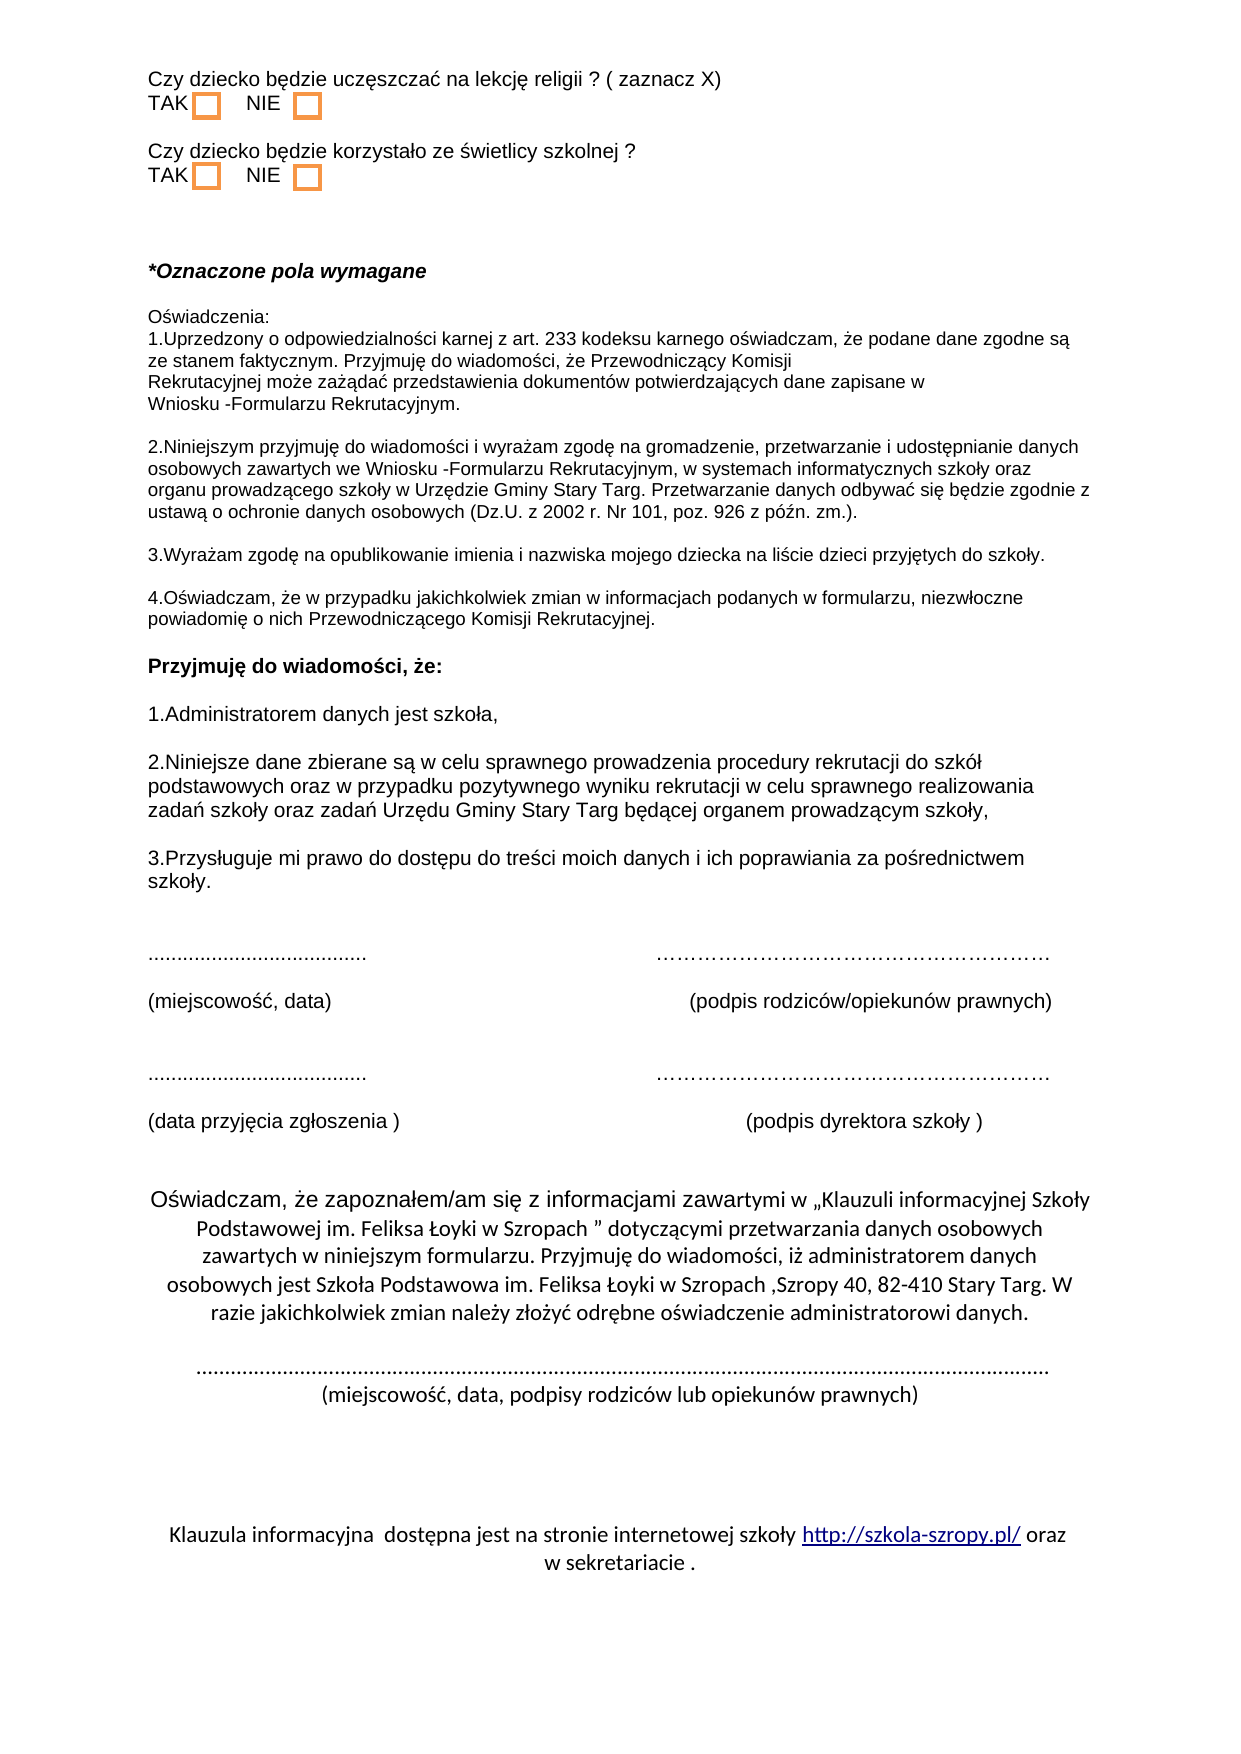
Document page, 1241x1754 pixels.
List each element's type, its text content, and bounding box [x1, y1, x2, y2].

text TAK [148, 163, 192, 187]
text 2.Niniejszym przyjmuję do wiadomości i wyrażam zgodę na gromadzenie, przetwarzanie i udostępnianie danych osobowych zawartych we Wniosku -Formularzu Rekrutacyjnym, w systemach informatycznych szkoły oraz organu prowadzącego szkoły w Urzędzie Gminy Stary Targ. Przetwarzanie danych odbywać się będzie zgodnie z ustawą o ochronie danych osobowych (Dz.U. z 2002 r. Nr 101, poz. 926 z późn. zm.). [148, 436, 1093, 522]
text 1.Administratorem danych jest szkoła, [148, 702, 1093, 726]
text (miejscowość, data, podpisy rodziców lub opiekunów prawnych) [148, 1380, 1093, 1408]
text 3.Wyrażam zgodę na opublikowanie imienia i nazwiska mojego dziecka na liście dzieci przyjętych do szkoły. [148, 543, 1093, 565]
text (data przyjęcia zgłoszenia ) (podpis dyrektora szkoły ) [148, 1109, 1093, 1133]
text .................................................................................................................................................... [148, 1352, 1093, 1380]
text Oświadczenia: [148, 306, 1093, 328]
text Oświadczam, że zapoznałem/am się z informacjami zawartymi w „Klauzuli informacyjnej Szkoły Podstawowej im. Feliksa Łoyki w Szropach ” dotyczącymi przetwarzania danych osobowych zawartych w niniejszym formularzu. Przyjmuję do wiadomości, iż administratorem danych osobowych jest Szkoła Podstawowa im. Feliksa Łoyki w Szropach ,Szropy 40, 82-410 Stary Targ. W razie jakichkolwiek zmian należy złożyć odrębne oświadczenie administratorowi danych. [148, 1186, 1093, 1326]
text Czy dziecko będzie korzystało ze świetlicy szkolnej ? [148, 139, 1093, 163]
text NIE [221, 163, 1093, 187]
text 3.Przysługuje mi prawo do dostępu do treści moich danych i ich poprawiania za pośrednictwem szkoły. [148, 845, 1093, 893]
text 1.Uprzedzony o odpowiedzialności karnej z art. 233 kodeksu karnego oświadczam, że podane dane zgodne są ze stanem faktycznym. Przyjmuję do wiadomości, że Przewodniczący Komisji [148, 328, 1093, 371]
text (miejscowość, data) (podpis rodziców/opiekunów prawnych) [148, 989, 1093, 1013]
text *Oznaczone pola wymagane [148, 258, 1093, 282]
text ...................................... ………………………………………………… [148, 941, 1093, 965]
text Klauzula informacyjna dostępna jest na stronie internetowej szkoły http://szkola-szropy.pl/ oraz [148, 1520, 1093, 1548]
text TAK NIE [148, 91, 1093, 115]
text Czy dziecko będzie uczęszczać na lekcję religii ? ( zaznacz X) [148, 67, 1093, 91]
text w sekretariacie . [148, 1548, 1093, 1576]
text Przyjmuję do wiadomości, że: [148, 654, 1093, 678]
text Rekrutacyjnej może zażądać przedstawienia dokumentów potwierdzających dane zapisane w Wniosku -Formularzu Rekrutacyjnym. [148, 371, 1093, 414]
text 4.Oświadczam, że w przypadku jakichkolwiek zmian w informacjach podanych w formularzu, niezwłoczne powiadomię o nich Przewodniczącego Komisji Rekrutacyjnej. [148, 587, 1093, 630]
text 2.Niniejsze dane zbierane są w celu sprawnego prowadzenia procedury rekrutacji do szkół podstawowych oraz w przypadku pozytywnego wyniku rekrutacji w celu sprawnego realizowania zadań szkoły oraz zadań Urzędu Gminy Stary Targ będącej organem prowadzącym szkoły, [148, 749, 1093, 821]
text ...................................... ………………………………………………… [148, 1061, 1093, 1085]
